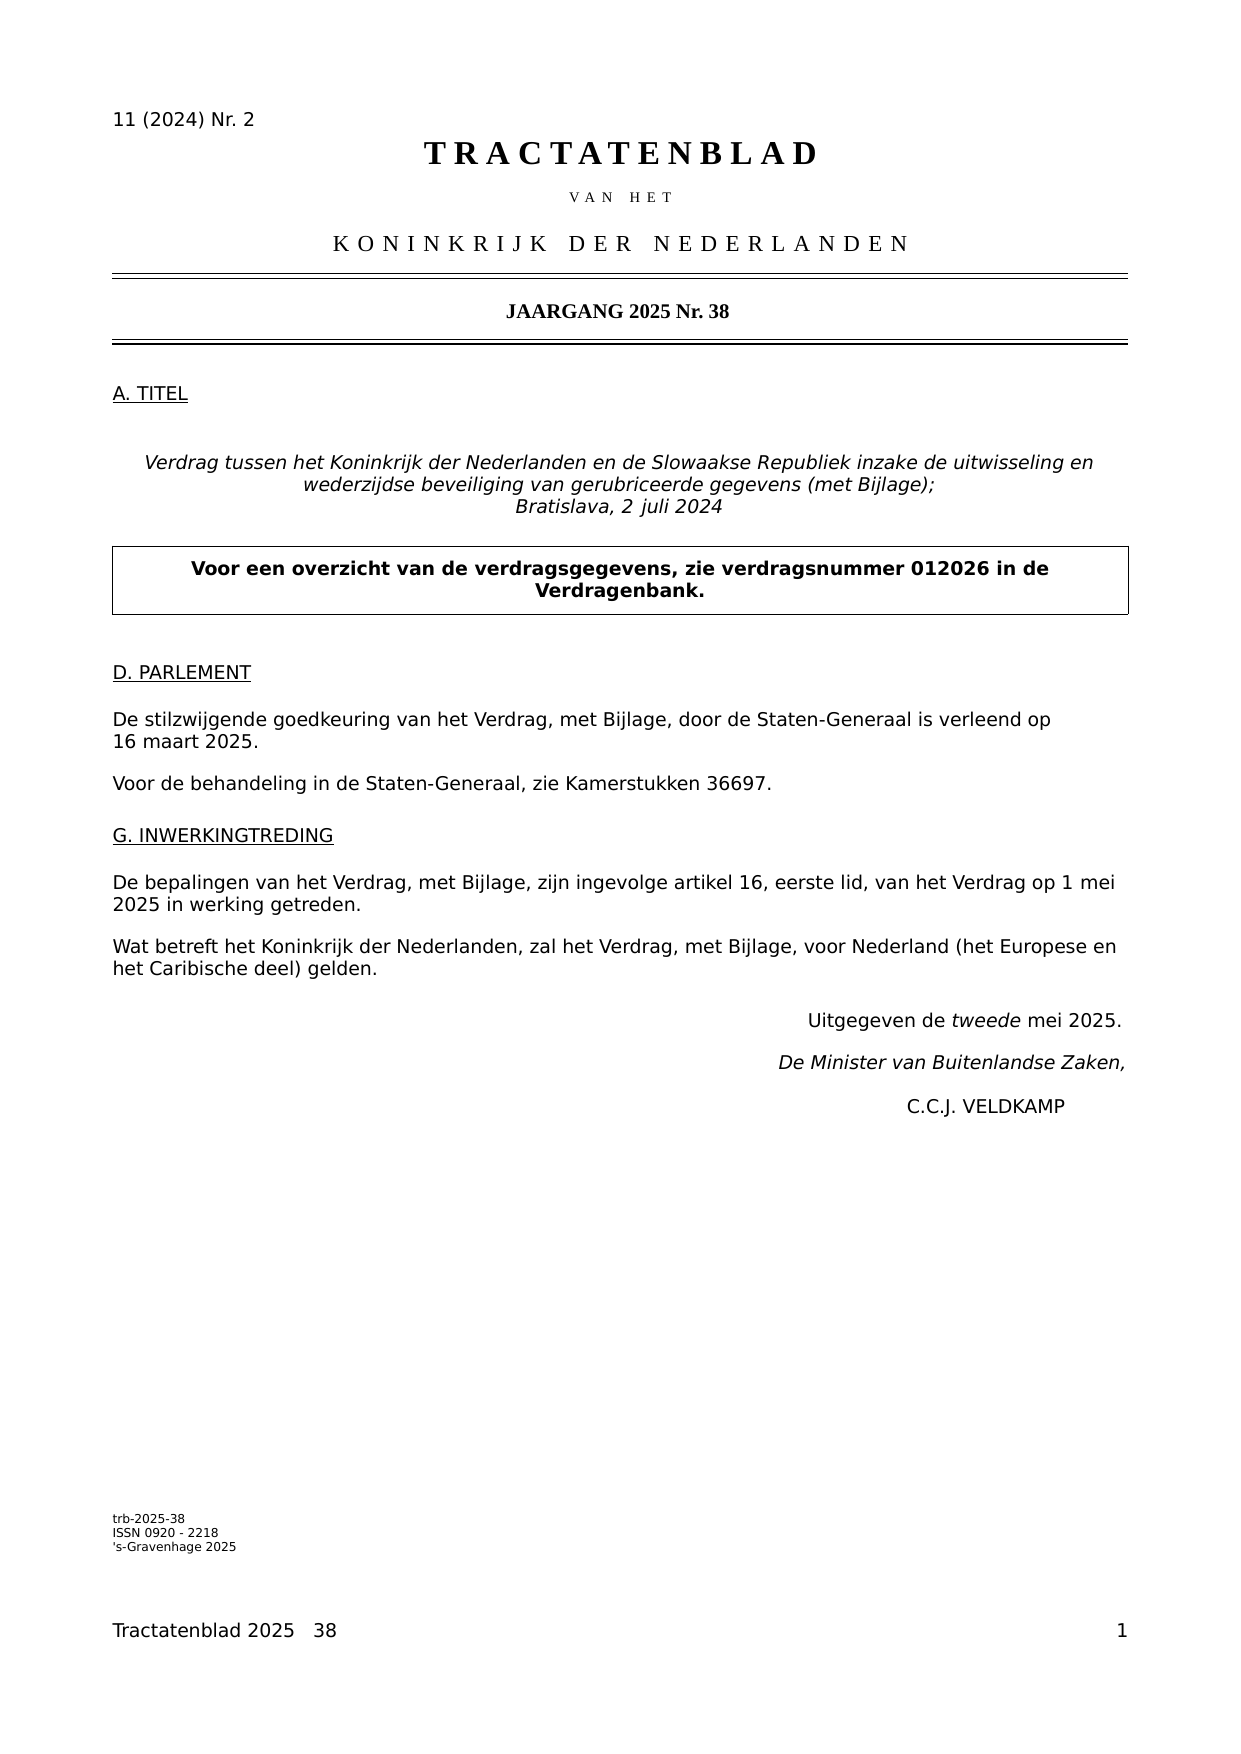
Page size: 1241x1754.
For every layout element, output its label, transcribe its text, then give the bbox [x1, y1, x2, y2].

text 's-Gravenhage 2025 [112, 1540, 346, 1554]
text KONINKRIJK DER NEDERLANDEN [112, 229, 1128, 256]
text 11 (2024) Nr. 2 [112, 109, 1128, 131]
text JAARGANG 2025 Nr. 38 [112, 299, 1128, 323]
text De Minister van Buitenlandse Zaken, C.C.J. VELDKAMP [112, 1052, 1128, 1118]
text Uitgegeven de tweede mei 2025. [112, 1010, 1128, 1032]
text Wat betreft het Koninkrijk der Nederlanden, zal het Verdrag, met Bijlage, voor Nederland (het Europese en het Caribische deel) gelden. [112, 936, 1128, 980]
subtitle A. TITEL [112, 383, 1128, 405]
text De bepalingen van het Verdrag, met Bijlage, zijn ingevolge artikel 16, eerste lid, van het Verdrag op 1 mei 2025 in werking getreden. [112, 872, 1128, 916]
text De stilzwijgende goedkeuring van het Verdrag, met Bijlage, door de Staten-Generaal is verleend op 16 maart 2025. [112, 709, 1128, 753]
text ISSN 0920 - 2218 [112, 1526, 346, 1540]
text Voor de behandeling in de Staten-Generaal, zie Kamerstukken 36697. [112, 773, 1128, 795]
text VAN HET [112, 189, 1128, 206]
subtitle D. PARLEMENT [112, 662, 1128, 684]
subtitle G. INWERKINGTREDING [112, 825, 1128, 847]
text TRACTATENBLAD [112, 133, 1128, 172]
text Bratislava, 2 juli 2024 [112, 496, 1128, 518]
text trb-2025-38 [112, 1512, 346, 1526]
text Verdrag tussen het Koninkrijk der Nederlanden en de Slowaakse Republiek inzake de uitwisseling en wederzijdse beveiliging van gerubriceerde gegevens (met Bijlage); [112, 452, 1128, 496]
